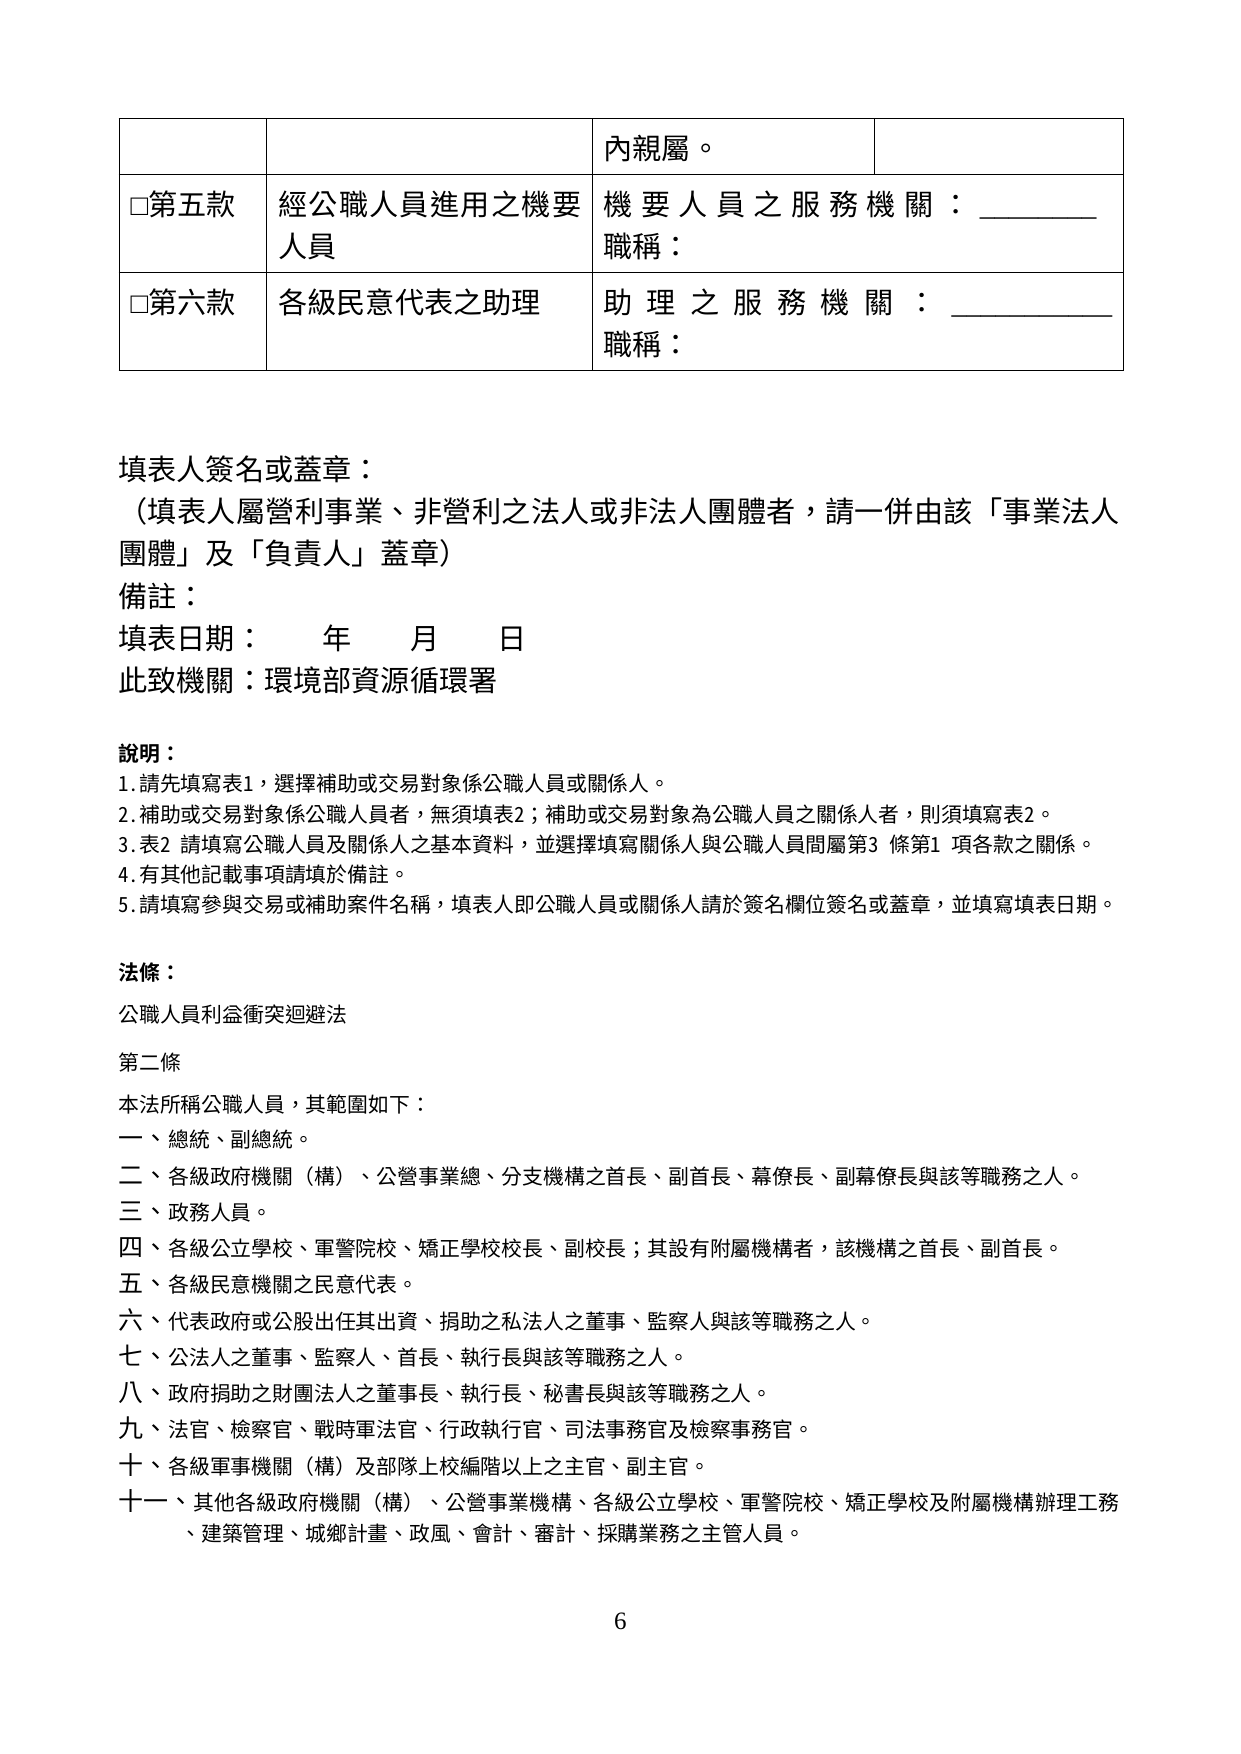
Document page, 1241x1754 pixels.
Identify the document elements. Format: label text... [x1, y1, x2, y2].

table_cell 助理之服務機關：___________ 職稱： [593, 273, 1123, 370]
text （填表人屬營利事業、非營利之法人或非法人團體者，請一併由該「事業法人團體」及「負責人」蓋章） [118, 488, 1122, 573]
table_cell [120, 119, 266, 174]
list 各級公立學校、軍警院校、矯正學校校長、副校長；其設有附屬機構者，該機構之首長、副首長。 [118, 1228, 1122, 1264]
text 4.有其他記載事項請填於備註。 [118, 858, 1122, 888]
list 其他各級政府機關（構）、公營事業機構、各級公立學校、軍警院校、矯正學校及附屬機構辦理工務、建築管理、城鄉計畫、政風、會計、審計、採購業務之主管人員。 [118, 1481, 1122, 1548]
text 公職人員利益衝突迴避法 [118, 991, 1122, 1029]
list 政務人員。 [118, 1191, 1122, 1228]
table_cell [267, 119, 592, 174]
table_cell □第六款 [120, 273, 266, 370]
text 填表人簽名或蓋章： [118, 446, 1122, 488]
text 1.請先填寫表1，選擇補助或交易對象係公職人員或關係人。 [118, 768, 1122, 798]
table_cell 各級民意代表之助理 [267, 273, 592, 370]
list 法官、檢察官、戰時軍法官、行政執行官、司法事務官及檢察事務官。 [118, 1409, 1122, 1445]
list 各級民意機關之民意代表。 [118, 1264, 1122, 1300]
list 公法人之董事、監察人、首長、執行長與該等職務之人。 [118, 1336, 1122, 1373]
table_cell 機要人員之服務機關：________ 職稱： [593, 175, 1123, 272]
text 法條： [118, 949, 1122, 986]
table_cell 內親屬。 [593, 119, 874, 174]
list 各級政府機關（構）、公營事業總、分支機構之首長、副首長、幕僚長、副幕僚長與該等職務之人。 [118, 1155, 1122, 1191]
text 3.表2 請填寫公職人員及關係人之基本資料，並選擇填寫關係人與公職人員間屬第3 條第1 項各款之關係。 [118, 828, 1122, 858]
text 填表日期： 年 月 日 [118, 615, 1122, 658]
text 此致機關：環境部資源循環署 [118, 658, 1122, 700]
table_cell [875, 119, 1123, 174]
text 本法所稱公職人員，其範圍如下： [118, 1081, 1122, 1119]
list 政府捐助之財團法人之董事長、執行長、秘書長與該等職務之人。 [118, 1373, 1122, 1409]
table_cell 經公職人員進用之機要人員 [267, 175, 592, 272]
text 5.請填寫參與交易或補助案件名稱，填表人即公職人員或關係人請於簽名欄位簽名或蓋章，並填寫填表日期。 [118, 888, 1122, 919]
list 代表政府或公股出任其出資、捐助之私法人之董事、監察人與該等職務之人。 [118, 1300, 1122, 1336]
text 說明： [118, 737, 1122, 768]
text 2.補助或交易對象係公職人員者，無須填表2；補助或交易對象為公職人員之關係人者，則須填寫表2。 [118, 798, 1122, 828]
table_cell □第五款 [120, 175, 266, 272]
text 第二條 [118, 1039, 1122, 1076]
list 各級軍事機關（構）及部隊上校編階以上之主官、副主官。 [118, 1445, 1122, 1481]
text 備註： [118, 573, 1122, 615]
list 總統、副總統。 [118, 1119, 1122, 1155]
